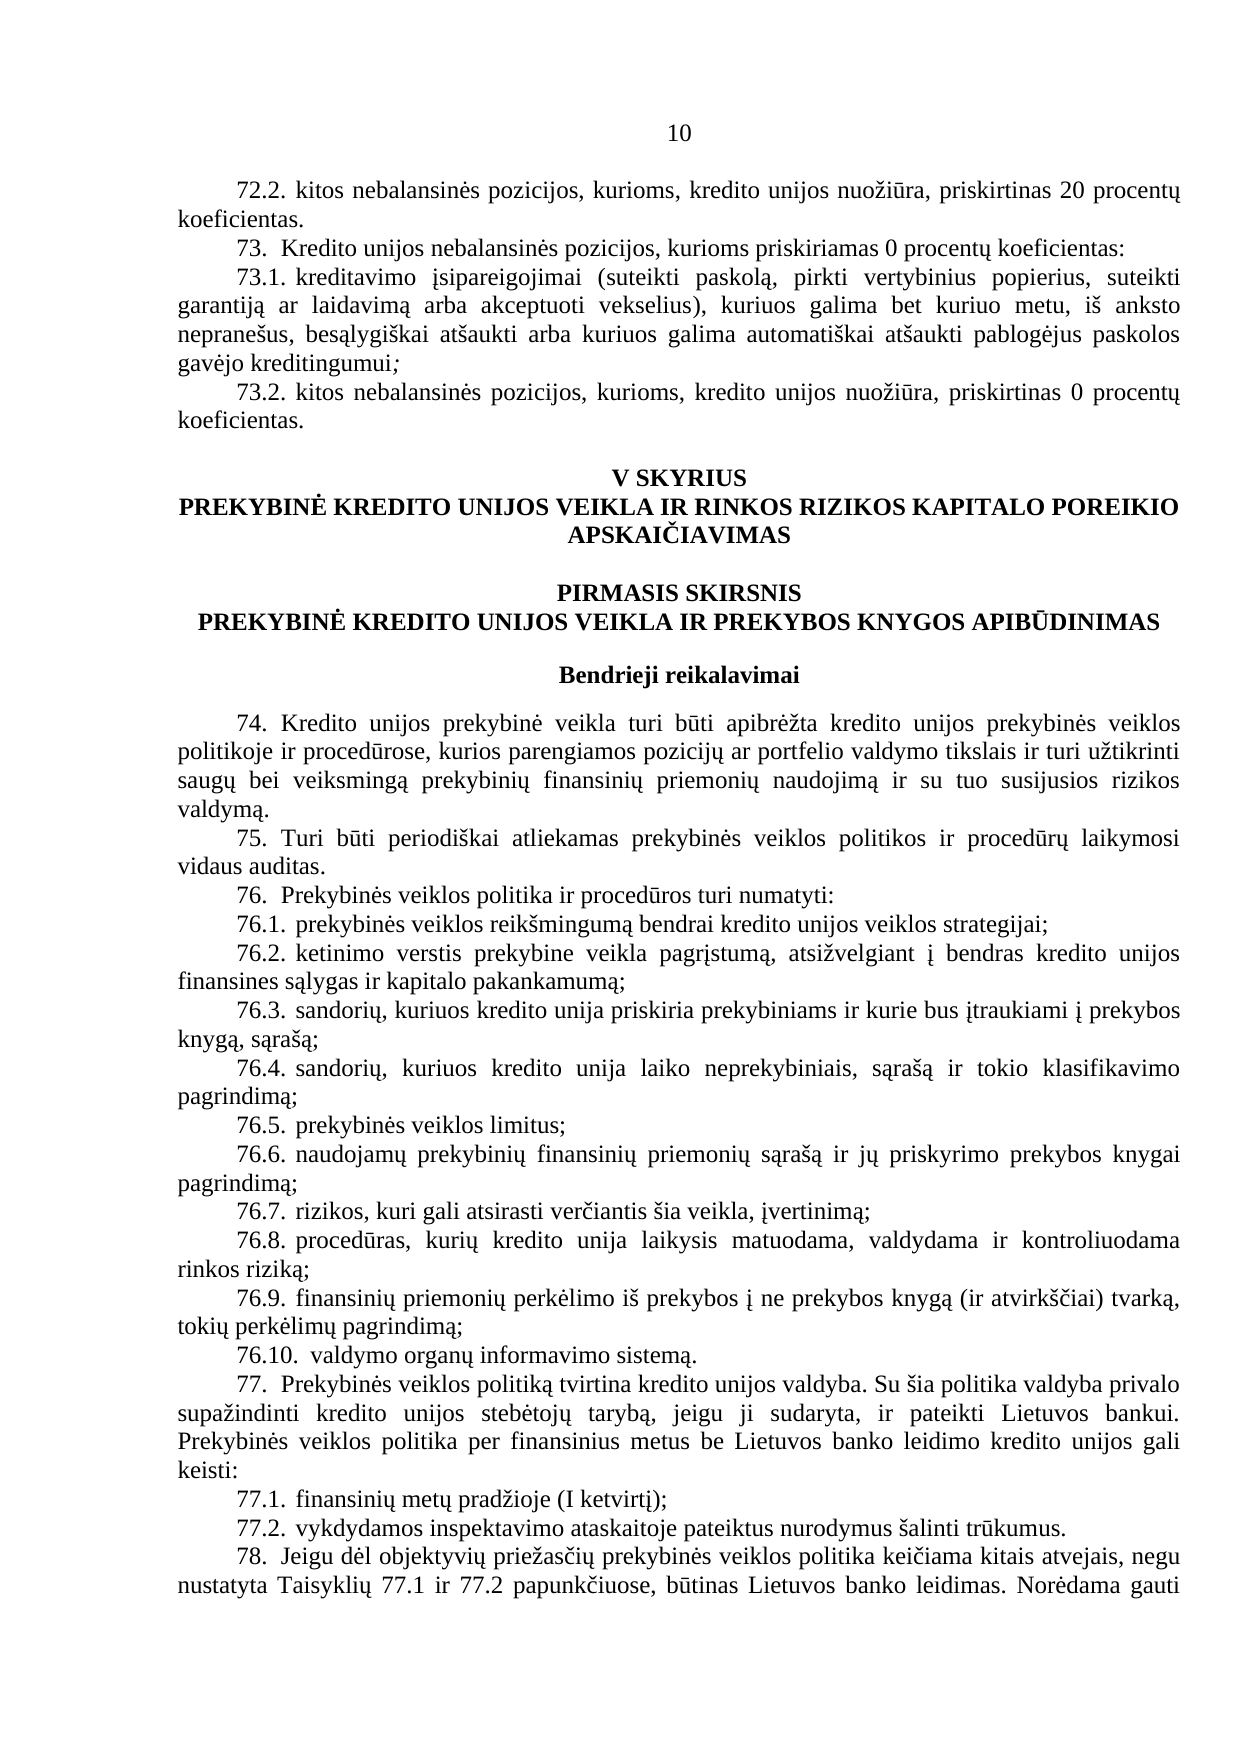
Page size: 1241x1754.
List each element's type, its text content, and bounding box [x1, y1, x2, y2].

text 76.6. naudojamų prekybinių finansinių priemonių sąrašą ir jų priskyrimo prekybos knygai pagrindimą; [177, 1139, 1181, 1196]
text 72.2. kitos nebalansinės pozicijos, kurioms, kredito unijos nuožiūra, priskirtinas 20 procentų koeficientas. [177, 176, 1181, 233]
text 76.2. ketinimo verstis prekybine veikla pagrįstumą, atsižvelgiant į bendras kredito unijos finansines sąlygas ir kapitalo pakankamumą; [177, 938, 1181, 995]
text 73.2. kitos nebalansinės pozicijos, kurioms, kredito unijos nuožiūra, priskirtinas 0 procentų koeficientas. [177, 377, 1181, 434]
text 76.1. prekybinės veiklos reikšmingumą bendrai kredito unijos veiklos strategijai; [177, 909, 1181, 938]
text 76.7. rizikos, kuri gali atsirasti verčiantis šia veikla, įvertinimą; [177, 1196, 1181, 1225]
text 76.5. prekybinės veiklos limitus; [177, 1110, 1181, 1139]
subtitle V skyrius [177, 463, 1181, 492]
subtitle Prekybinė kredito unijos veikla ir prekybos knygos apibūdinimas [177, 607, 1181, 636]
subtitle pirmasis skirsnis [177, 578, 1181, 607]
text 77.2. vykdydamos inspektavimo ataskaitoje pateiktus nurodymus šalinti trūkumus. [177, 1513, 1181, 1541]
subtitle Prekybinė kredito unijos veikla ir rinkos rizikos kapitalo poreikio APSKAIČIAVIMAS [177, 492, 1181, 549]
text 73. Kredito unijos nebalansinės pozicijos, kurioms priskiriamas 0 procentų koeficientas: [177, 233, 1181, 262]
text 77.1. finansinių metų pradžioje (I ketvirtį); [177, 1484, 1181, 1513]
text 74. Kredito unijos prekybinė veikla turi būti apibrėžta kredito unijos prekybinės veiklos politikoje ir procedūrose, kurios parengiamos pozicijų ar portfelio valdymo tikslais ir turi užtikrinti saugų bei veiksmingą prekybinių finansinių priemonių naudojimą ir su tuo susijusios rizikos valdymą. [177, 708, 1181, 823]
text 75. Turi būti periodiškai atliekamas prekybinės veiklos politikos ir procedūrų laikymosi vidaus auditas. [177, 823, 1181, 880]
text Bendrieji reikalavimai [177, 660, 1181, 688]
text 76.10. valdymo organų informavimo sistemą. [177, 1340, 1181, 1369]
text 76.3. sandorių, kuriuos kredito unija priskiria prekybiniams ir kurie bus įtraukiami į prekybos knygą, sąrašą; [177, 995, 1181, 1053]
text 77. Prekybinės veiklos politiką tvirtina kredito unijos valdyba. Su šia politika valdyba privalo supažindinti kredito unijos stebėtojų tarybą, jeigu ji sudaryta, ir pateikti Lietuvos bankui. Prekybinės veiklos politika per finansinius metus be Lietuvos banko leidimo kredito unijos gali keisti: [177, 1369, 1181, 1484]
text 76.9. finansinių priemonių perkėlimo iš prekybos į ne prekybos knygą (ir atvirkščiai) tvarką, tokių perkėlimų pagrindimą; [177, 1283, 1181, 1340]
text 76.4. sandorių, kuriuos kredito unija laiko neprekybiniais, sąrašą ir tokio klasifikavimo pagrindimą; [177, 1053, 1181, 1110]
text 76.8. procedūras, kurių kredito unija laikysis matuodama, valdydama ir kontroliuodama rinkos riziką; [177, 1225, 1181, 1283]
text 78. Jeigu dėl objektyvių priežasčių prekybinės veiklos politika keičiama kitais atvejais, negu nustatyta Taisyklių 77.1 ir 77.2 papunkčiuose, būtinas Lietuvos banko leidimas. Norėdama gauti [177, 1541, 1181, 1599]
text 73.1. kreditavimo įsipareigojimai (suteikti paskolą, pirkti vertybinius popierius, suteikti garantiją ar laidavimą arba akceptuoti vekselius), kuriuos galima bet kuriuo metu, iš anksto nepranešus, besąlygiškai atšaukti arba kuriuos galima automatiškai atšaukti pablogėjus paskolos gavėjo kreditingumui; [177, 262, 1181, 377]
text 76. Prekybinės veiklos politika ir procedūros turi numatyti: [177, 880, 1181, 909]
